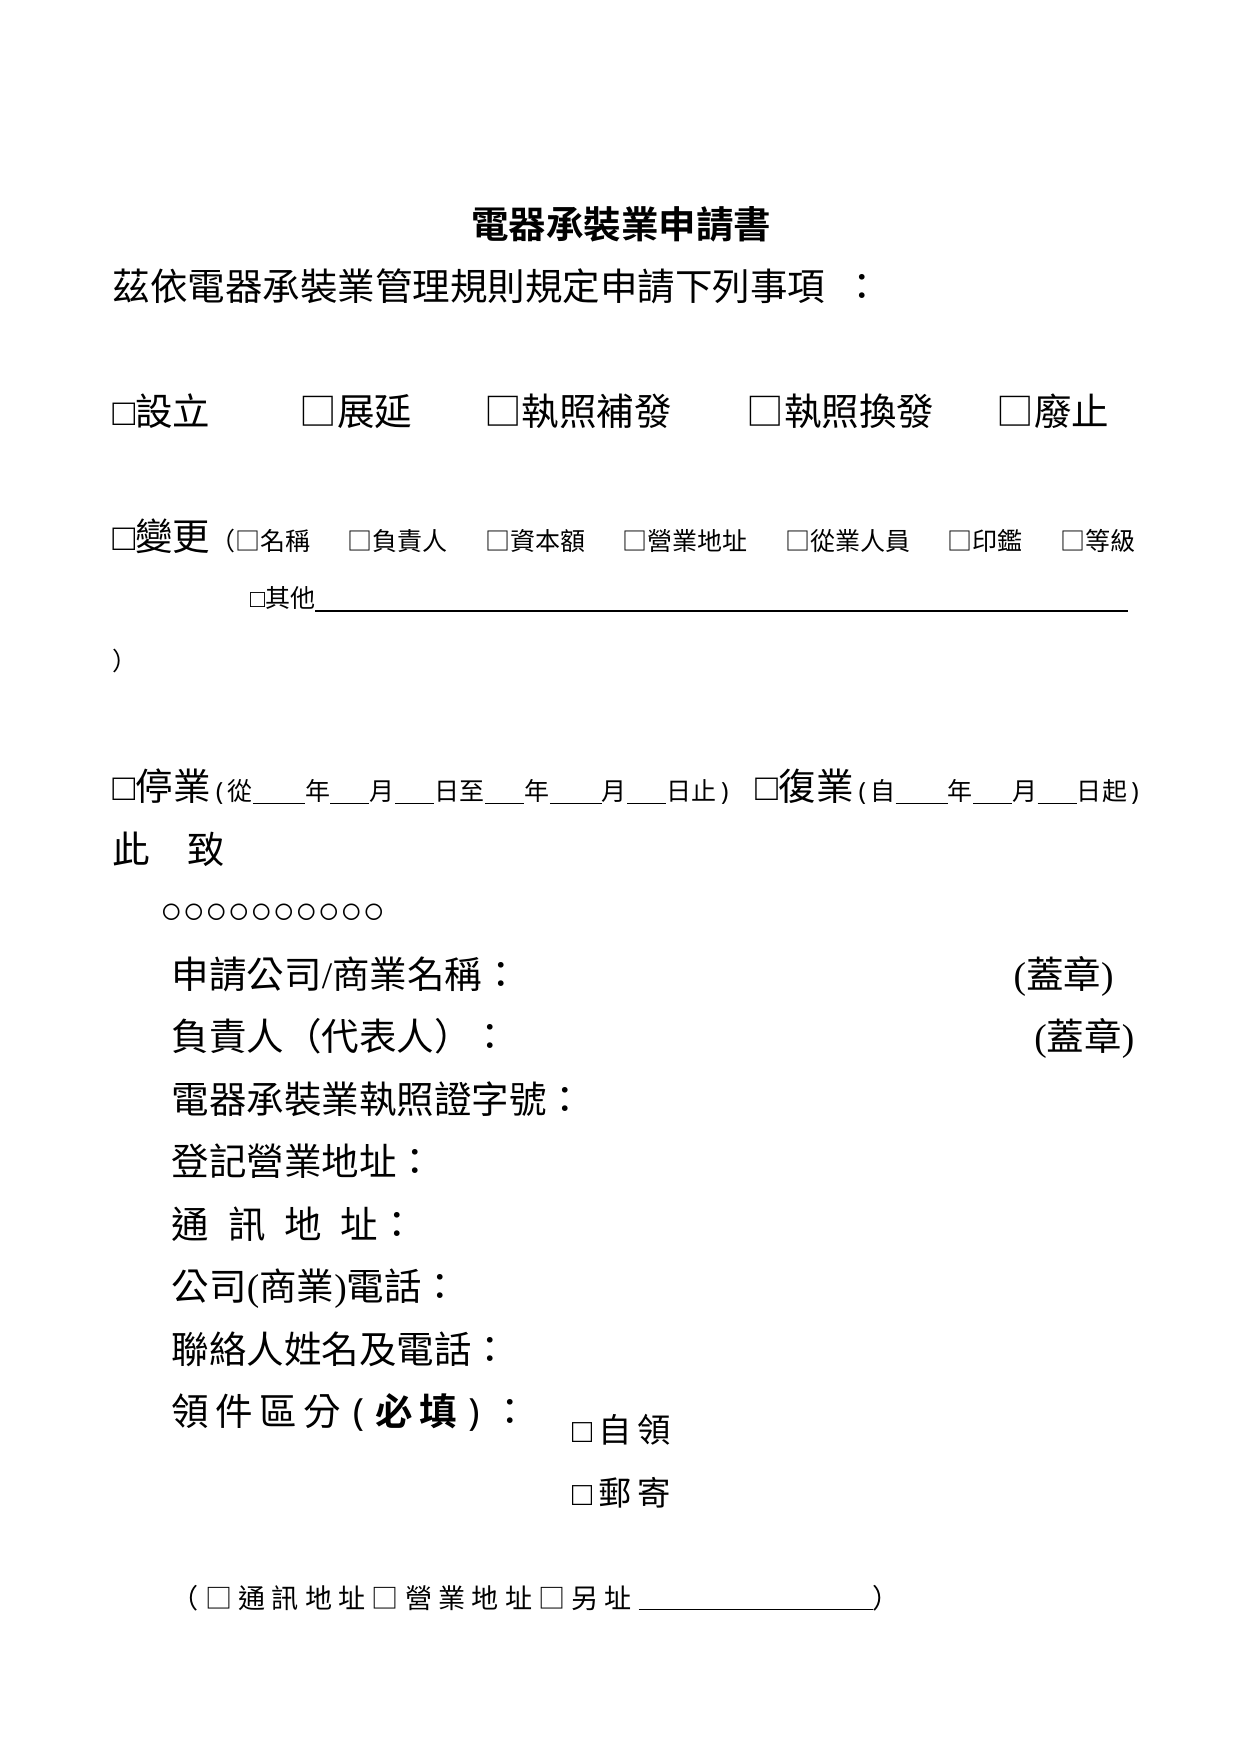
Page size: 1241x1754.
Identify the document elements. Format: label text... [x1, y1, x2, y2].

text 公司(商業)電話： [172, 1243, 1144, 1305]
text 領件區分(必填)： [172, 1368, 1144, 1519]
text □變更（□名稱 □負責人 □資本額 □營業地址 □從業人員 □印鑑 □等級 [112, 493, 1144, 555]
text □設立 □展延 □執照補發 □執照換發 □廢止 [112, 368, 1144, 430]
text □停業(從 年 月 日至 年 月 日止) □復業(自 年 月 日起) 此 致 [112, 743, 1144, 868]
text 聯絡人姓名及電話： [172, 1305, 1144, 1368]
text 電器承裝業申請書 [112, 180, 1144, 243]
text 茲依電器承裝業管理規則規定申請下列事項 ： [112, 243, 1144, 305]
text ○○○○○○○○○○ [112, 868, 1144, 930]
text 通 訊 地 址： [172, 1180, 1144, 1243]
text 負責人（代表人）： (蓋章) [172, 993, 1144, 1055]
text □其他 ） [112, 555, 1144, 680]
text □郵寄 [572, 1480, 1072, 1511]
text 電器承裝業執照證字號： [172, 1055, 1144, 1118]
text 申請公司/商業名稱： (蓋章) [172, 930, 1144, 993]
text □自領 [572, 1418, 1072, 1449]
text （□通訊地址□營業地址□另址 ） [172, 1555, 1144, 1618]
text 登記營業地址： [172, 1118, 1144, 1180]
